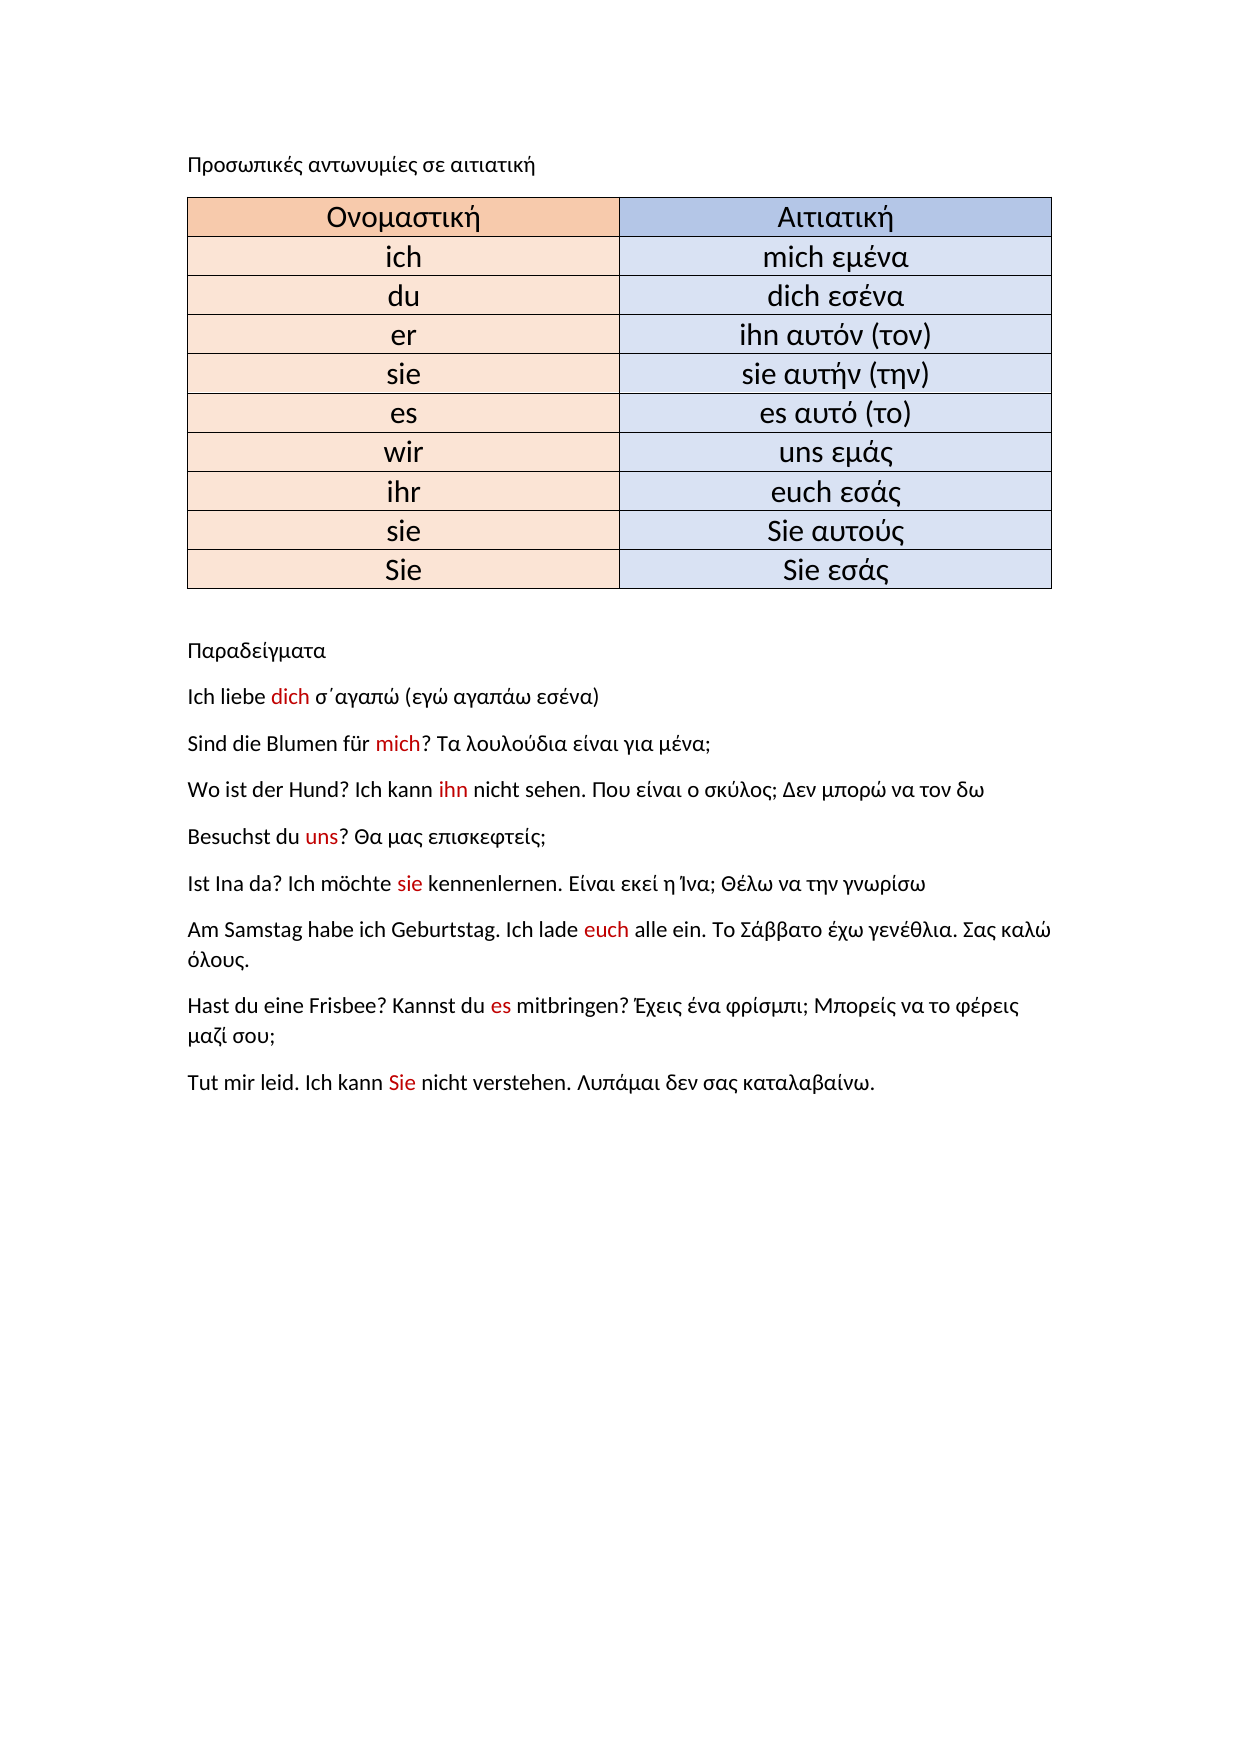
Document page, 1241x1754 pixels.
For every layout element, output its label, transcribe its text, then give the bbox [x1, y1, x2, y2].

text Sind die Blumen für mich? Τα λουλούδια είναι για μένα; [187, 729, 1053, 757]
text Am Samstag habe ich Geburtstag. Ich lade euch alle ein. Το Σάββατο έχω γενέθλια. Σας καλώ όλους. [187, 915, 1053, 973]
text Hast du eine Frisbee? Kannst du es mitbringen? Έχεις ένα φρίσμπι; Μπορείς να το φέρεις μαζί σου; [187, 992, 1053, 1049]
text Προσωπικές αντωνυμίες σε αιτιατική [187, 150, 1053, 178]
text Tut mir leid. Ich kann Sie nicht verstehen. Λυπάμαι δεν σας καταλαβαίνω. [187, 1068, 1053, 1096]
table_cell uns εμάς [620, 433, 1051, 471]
table_cell Sie αυτούς [620, 511, 1051, 549]
table_cell es [188, 394, 619, 432]
table_cell sie [188, 511, 619, 549]
table_header Αιτιατική [620, 198, 1051, 236]
table_cell du [188, 276, 619, 314]
table_cell Sie [188, 550, 619, 588]
table_cell dich εσένα [620, 276, 1051, 314]
table_cell ihr [188, 472, 619, 510]
text Ich liebe dich σ΄αγαπώ (εγώ αγαπάω εσένα) [187, 682, 1053, 710]
text Παραδείγματα [187, 636, 1053, 664]
table_header Ονομαστική [188, 198, 619, 236]
table_cell ihn αυτόν (τον) [620, 315, 1051, 353]
text Wo ist der Hund? Ich kann ihn nicht sehen. Που είναι ο σκύλος; Δεν μπορώ να τον δω [187, 776, 1053, 803]
table_cell sie αυτήν (την) [620, 354, 1051, 392]
table_cell wir [188, 433, 619, 471]
table_cell ich [188, 237, 619, 275]
table_cell euch εσάς [620, 472, 1051, 510]
table_cell sie [188, 354, 619, 392]
table_cell es αυτό (το) [620, 394, 1051, 432]
text Ist Ina da? Ich möchte sie kennenlernen. Είναι εκεί η Ίνα; Θέλω να την γνωρίσω [187, 869, 1053, 897]
text Besuchst du uns? Θα μας επισκεφτείς; [187, 822, 1053, 850]
table_cell Sie εσάς [620, 550, 1051, 588]
table_cell er [188, 315, 619, 353]
table_cell mich εμένα [620, 237, 1051, 275]
